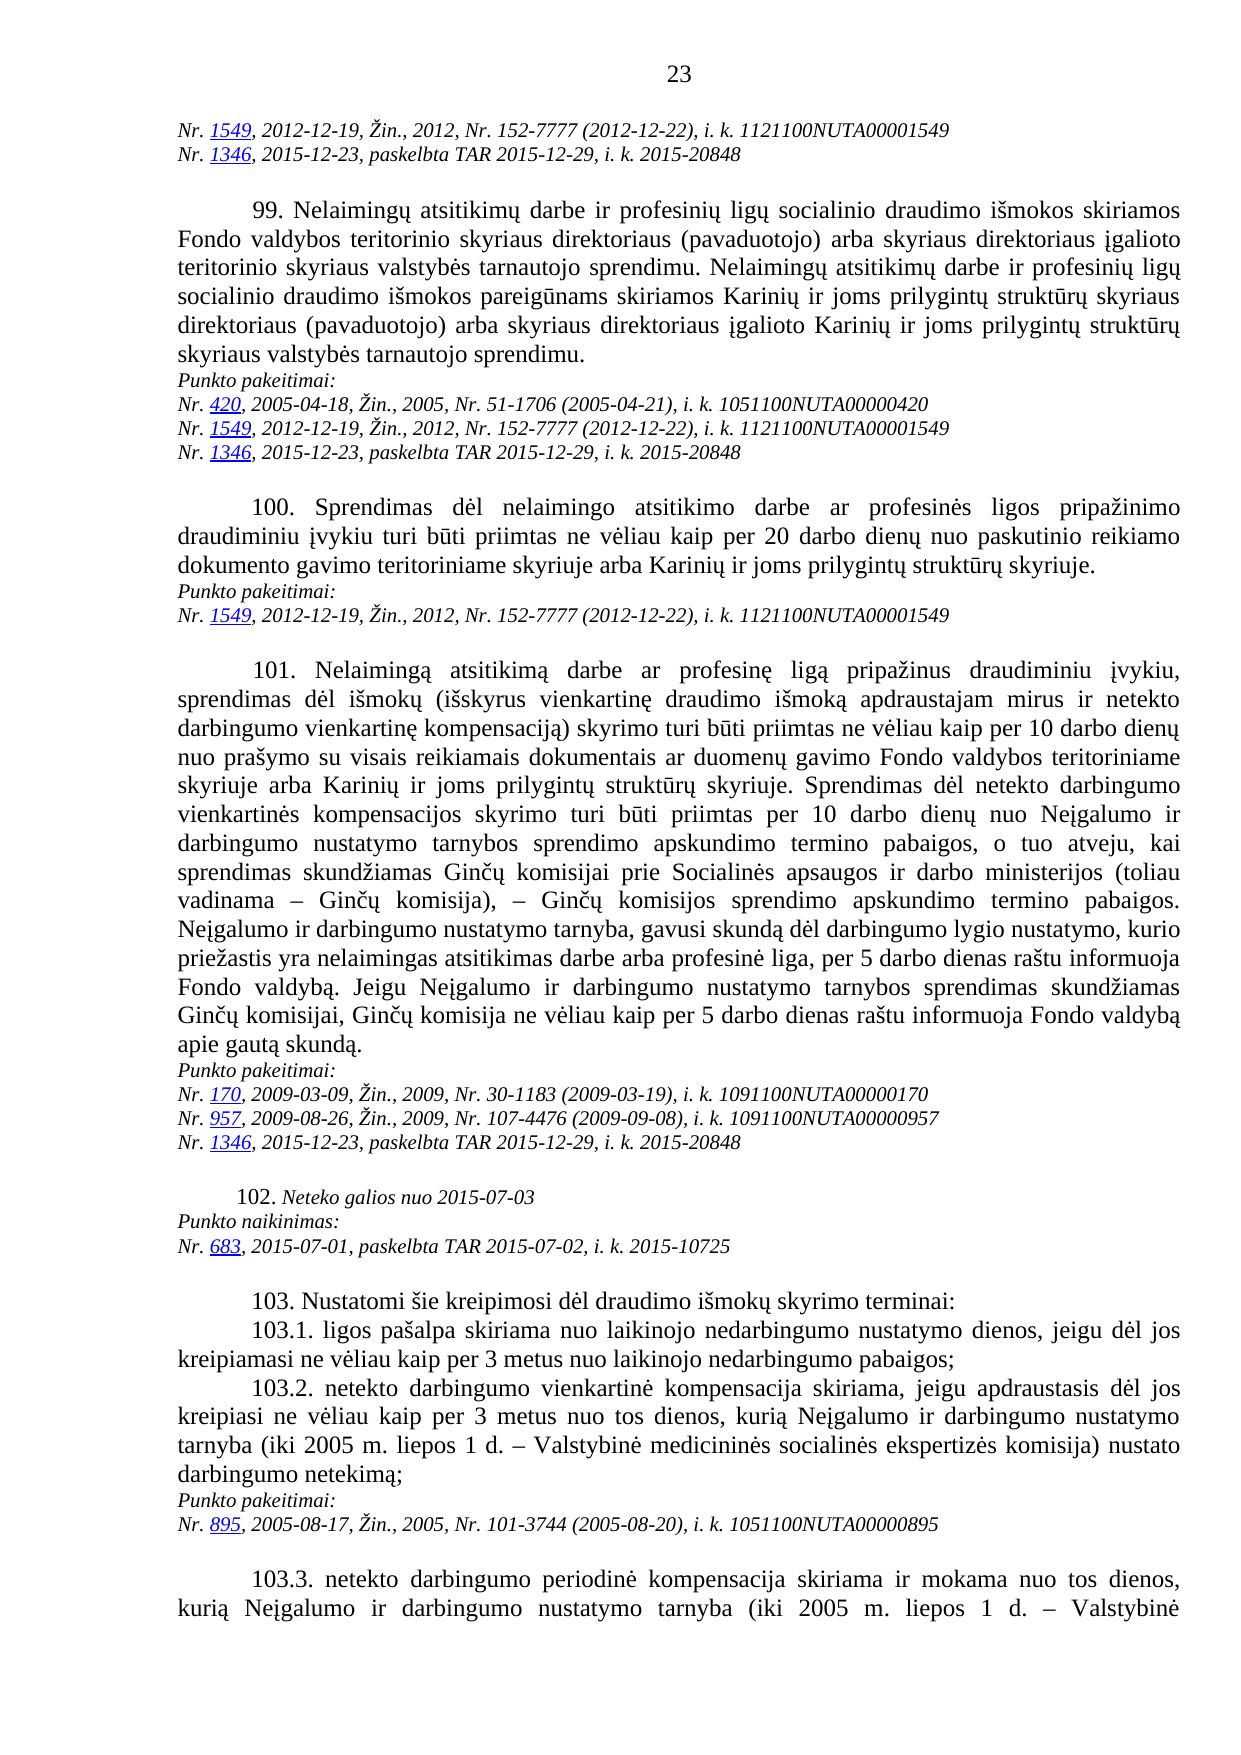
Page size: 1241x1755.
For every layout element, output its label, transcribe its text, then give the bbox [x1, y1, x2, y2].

text 103.3. netekto darbingumo periodinė kompensacija skiriama ir mokama nuo tos dienos, kurią Neįgalumo ir darbingumo nustatymo tarnyba (iki 2005 m. liepos 1 d. – Valstybinė [177, 1564, 1181, 1622]
text 103.1. ligos pašalpa skiriama nuo laikinojo nedarbingumo nustatymo dienos, jeigu dėl jos kreipiamasi ne vėliau kaip per 3 metus nuo laikinojo nedarbingumo pabaigos; [177, 1315, 1181, 1373]
text Nr. 1346, 2015-12-23, paskelbta TAR 2015-12-29, i. k. 2015-20848 [177, 440, 1181, 464]
text Punkto pakeitimai: [177, 579, 1181, 603]
text 103.2. netekto darbingumo vienkartinė kompensacija skiriama, jeigu apdraustasis dėl jos kreipiasi ne vėliau kaip per 3 metus nuo tos dienos, kurią Neįgalumo ir darbingumo nustatymo tarnyba (iki 2005 m. liepos 1 d. – Valstybinė medicininės socialinės ekspertizės komisija) nustato darbingumo netekimą; [177, 1373, 1181, 1488]
text 101. Nelaimingą atsitikimą darbe ar profesinę ligą pripažinus draudiminiu įvykiu, sprendimas dėl išmokų (išskyrus vienkartinę draudimo išmoką apdraustajam mirus ir netekto darbingumo vienkartinę kompensaciją) skyrimo turi būti priimtas ne vėliau kaip per 10 darbo dienų nuo prašymo su visais reikiamais dokumentais ar duomenų gavimo Fondo valdybos teritoriniame skyriuje arba Karinių ir joms prilygintų struktūrų skyriuje. Sprendimas dėl netekto darbingumo vienkartinės kompensacijos skyrimo turi būti priimtas per 10 darbo dienų nuo Neįgalumo ir darbingumo nustatymo tarnybos sprendimo apskundimo termino pabaigos, o tuo atveju, kai sprendimas skundžiamas Ginčų komisijai prie Socialinės apsaugos ir darbo ministerijos (toliau vadinama – Ginčų komisija), – Ginčų komisijos sprendimo apskundimo termino pabaigos. Neįgalumo ir darbingumo nustatymo tarnyba, gavusi skundą dėl darbingumo lygio nustatymo, kurio priežastis yra nelaimingas atsitikimas darbe arba profesinė liga, per 5 darbo dienas raštu informuoja Fondo valdybą. Jeigu Neįgalumo ir darbingumo nustatymo tarnybos sprendimas skundžiamas Ginčų komisijai, Ginčų komisija ne vėliau kaip per 5 darbo dienas raštu informuoja Fondo valdybą apie gautą skundą. [177, 656, 1181, 1058]
text Punkto pakeitimai: [177, 1488, 1181, 1512]
text Nr. 1549, 2012-12-19, Žin., 2012, Nr. 152-7777 (2012-12-22), i. k. 1121100NUTA00001549 [177, 416, 1181, 440]
text Nr. 1346, 2015-12-23, paskelbta TAR 2015-12-29, i. k. 2015-20848 [177, 142, 1181, 166]
text 103. Nustatomi šie kreipimosi dėl draudimo išmokų skyrimo terminai: [177, 1286, 1181, 1315]
text 99. Nelaimingų atsitikimų darbe ir profesinių ligų socialinio draudimo išmokos skiriamos Fondo valdybos teritorinio skyriaus direktoriaus (pavaduotojo) arba skyriaus direktoriaus įgalioto teritorinio skyriaus valstybės tarnautojo sprendimu. Nelaimingų atsitikimų darbe ir profesinių ligų socialinio draudimo išmokos pareigūnams skiriamos Karinių ir joms prilygintų struktūrų skyriaus direktoriaus (pavaduotojo) arba skyriaus direktoriaus įgalioto Karinių ir joms prilygintų struktūrų skyriaus valstybės tarnautojo sprendimu. [177, 195, 1181, 367]
text 100. Sprendimas dėl nelaimingo atsitikimo darbe ar profesinės ligos pripažinimo draudiminiu įvykiu turi būti priimtas ne vėliau kaip per 20 darbo dienų nuo paskutinio reikiamo dokumento gavimo teritoriniame skyriuje arba Karinių ir joms prilygintų struktūrų skyriuje. [177, 492, 1181, 579]
text Nr. 895, 2005-08-17, Žin., 2005, Nr. 101-3744 (2005-08-20), i. k. 1051100NUTA00000895 [177, 1512, 1181, 1536]
text Nr. 1346, 2015-12-23, paskelbta TAR 2015-12-29, i. k. 2015-20848 [177, 1130, 1181, 1154]
text 102. Neteko galios nuo 2015-07-03 [177, 1183, 1181, 1209]
text Punkto naikinimas: [177, 1209, 1181, 1233]
text Nr. 1549, 2012-12-19, Žin., 2012, Nr. 152-7777 (2012-12-22), i. k. 1121100NUTA00001549 [177, 603, 1181, 627]
text Nr. 1549, 2012-12-19, Žin., 2012, Nr. 152-7777 (2012-12-22), i. k. 1121100NUTA00001549 [177, 118, 1181, 142]
text Nr. 683, 2015-07-01, paskelbta TAR 2015-07-02, i. k. 2015-10725 [177, 1233, 1181, 1258]
text Punkto pakeitimai: [177, 367, 1181, 392]
text Nr. 957, 2009-08-26, Žin., 2009, Nr. 107-4476 (2009-09-08), i. k. 1091100NUTA00000957 [177, 1106, 1181, 1130]
text Nr. 420, 2005-04-18, Žin., 2005, Nr. 51-1706 (2005-04-21), i. k. 1051100NUTA00000420 [177, 392, 1181, 416]
text Nr. 170, 2009-03-09, Žin., 2009, Nr. 30-1183 (2009-03-19), i. k. 1091100NUTA00000170 [177, 1082, 1181, 1106]
text Punkto pakeitimai: [177, 1058, 1181, 1082]
